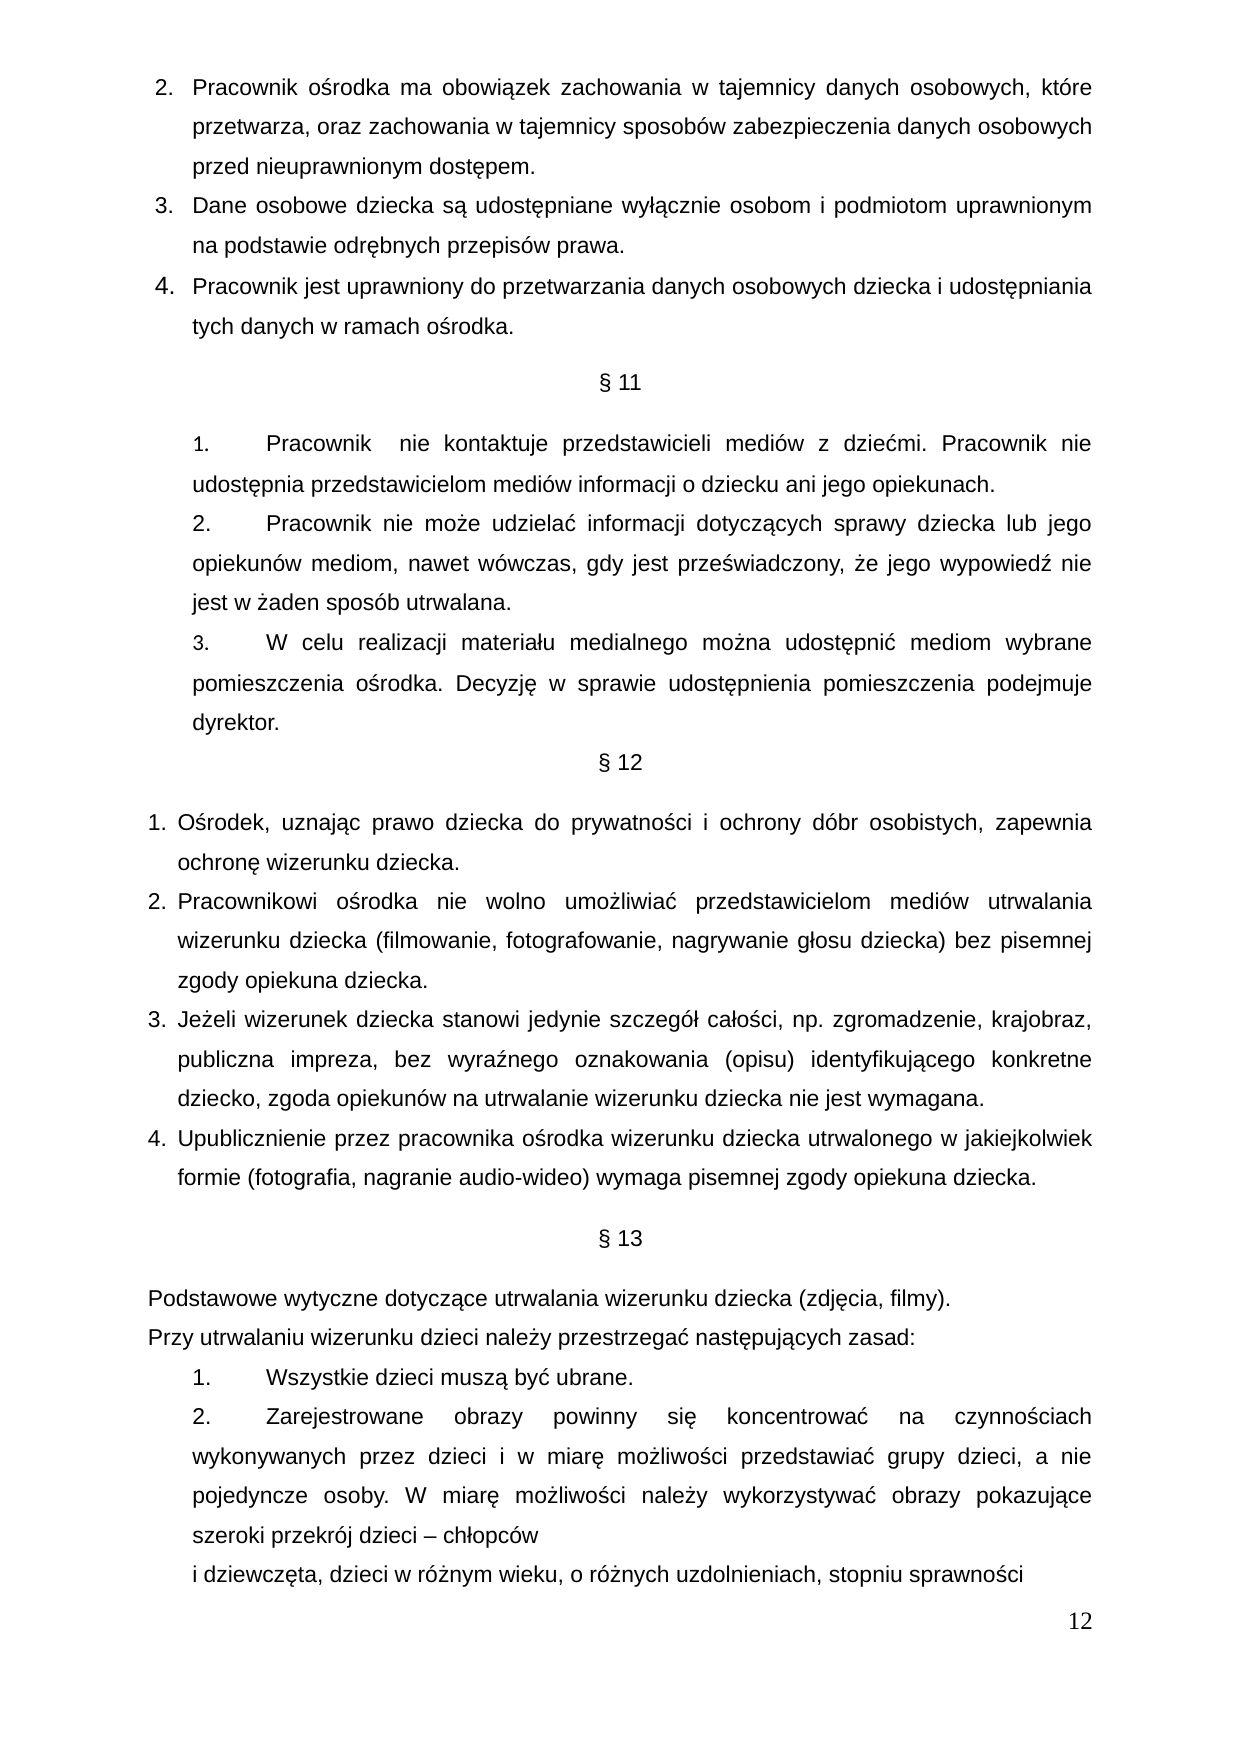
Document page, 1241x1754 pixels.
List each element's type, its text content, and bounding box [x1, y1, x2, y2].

list W celu realizacji materiału medialnego można udostępnić mediom wybrane pomieszczenia ośrodka. Decyzję w sprawie udostępnienia pomieszczenia podejmuje dyrektor. [192, 628, 1093, 736]
list Upublicznienie przez pracownika ośrodka wizerunku dziecka utrwalonego w jakiejkolwiek formie (fotografia, nagranie audio-wideo) wymaga pisemnej zgody opiekuna dziecka. [148, 1125, 1093, 1191]
list Pracownik nie kontaktuje przedstawicieli mediów z dziećmi. Pracownik nie udostępnia przedstawicielom mediów informacji o dziecku ani jego opiekunach. [192, 429, 1093, 497]
list i dziewczęta, dzieci w różnym wieku, o różnych uzdolnieniach, stopniu sprawności [192, 1561, 1093, 1588]
text § 12 [148, 749, 1093, 775]
list Wszystkie dzieci muszą być ubrane. [192, 1364, 1093, 1390]
list Dane osobowe dziecka są udostępniane wyłącznie osobom i podmiotom uprawnionym na podstawie odrębnych przepisów prawa. [154, 192, 1093, 258]
text Podstawowe wytyczne dotyczące utrwalania wizerunku dziecka (zdjęcia, filmy). [148, 1285, 1093, 1311]
list Pracownik ośrodka ma obowiązek zachowania w tajemnicy danych osobowych, które przetwarza, oraz zachowania w tajemnicy sposobów zabezpieczenia danych osobowych przed nieuprawnionym dostępem. [154, 74, 1093, 179]
text § 11 [148, 369, 1093, 396]
list Ośrodek, uznając prawo dziecka do prywatności i ochrony dóbr osobistych, zapewnia ochronę wizerunku dziecka. [148, 809, 1093, 875]
list Pracownikowi ośrodka nie wolno umożliwiać przedstawicielom mediów utrwalania wizerunku dziecka (filmowanie, fotografowanie, nagrywanie głosu dziecka) bez pisemnej zgody opiekuna dziecka. [148, 888, 1093, 993]
list Zarejestrowane obrazy powinny się koncentrować na czynnościach wykonywanych przez dzieci i w miarę możliwości przedstawiać grupy dzieci, a nie pojedyncze osoby. W miarę możliwości należy wykorzystywać obrazy pokazujące szeroki przekrój dzieci – chłopców [192, 1403, 1093, 1548]
text Przy utrwalaniu wizerunku dzieci należy przestrzegać następujących zasad: [148, 1324, 1093, 1351]
list Jeżeli wizerunek dziecka stanowi jedynie szczegół całości, np. zgromadzenie, krajobraz, publiczna impreza, bez wyraźnego oznakowania (opisu) identyfikującego konkretne dziecko, zgoda opiekunów na utrwalanie wizerunku dziecka nie jest wymagana. [148, 1006, 1093, 1112]
list Pracownik jest uprawniony do przetwarzania danych osobowych dziecka i udostępniania tych danych w ramach ośrodka. [154, 271, 1093, 339]
text § 13 [148, 1224, 1093, 1251]
list Pracownik nie może udzielać informacji dotyczących sprawy dziecka lub jego opiekunów mediom, nawet wówczas, gdy jest przeświadczony, że jego wypowiedź nie jest w żaden sposób utrwalana. [192, 510, 1093, 615]
